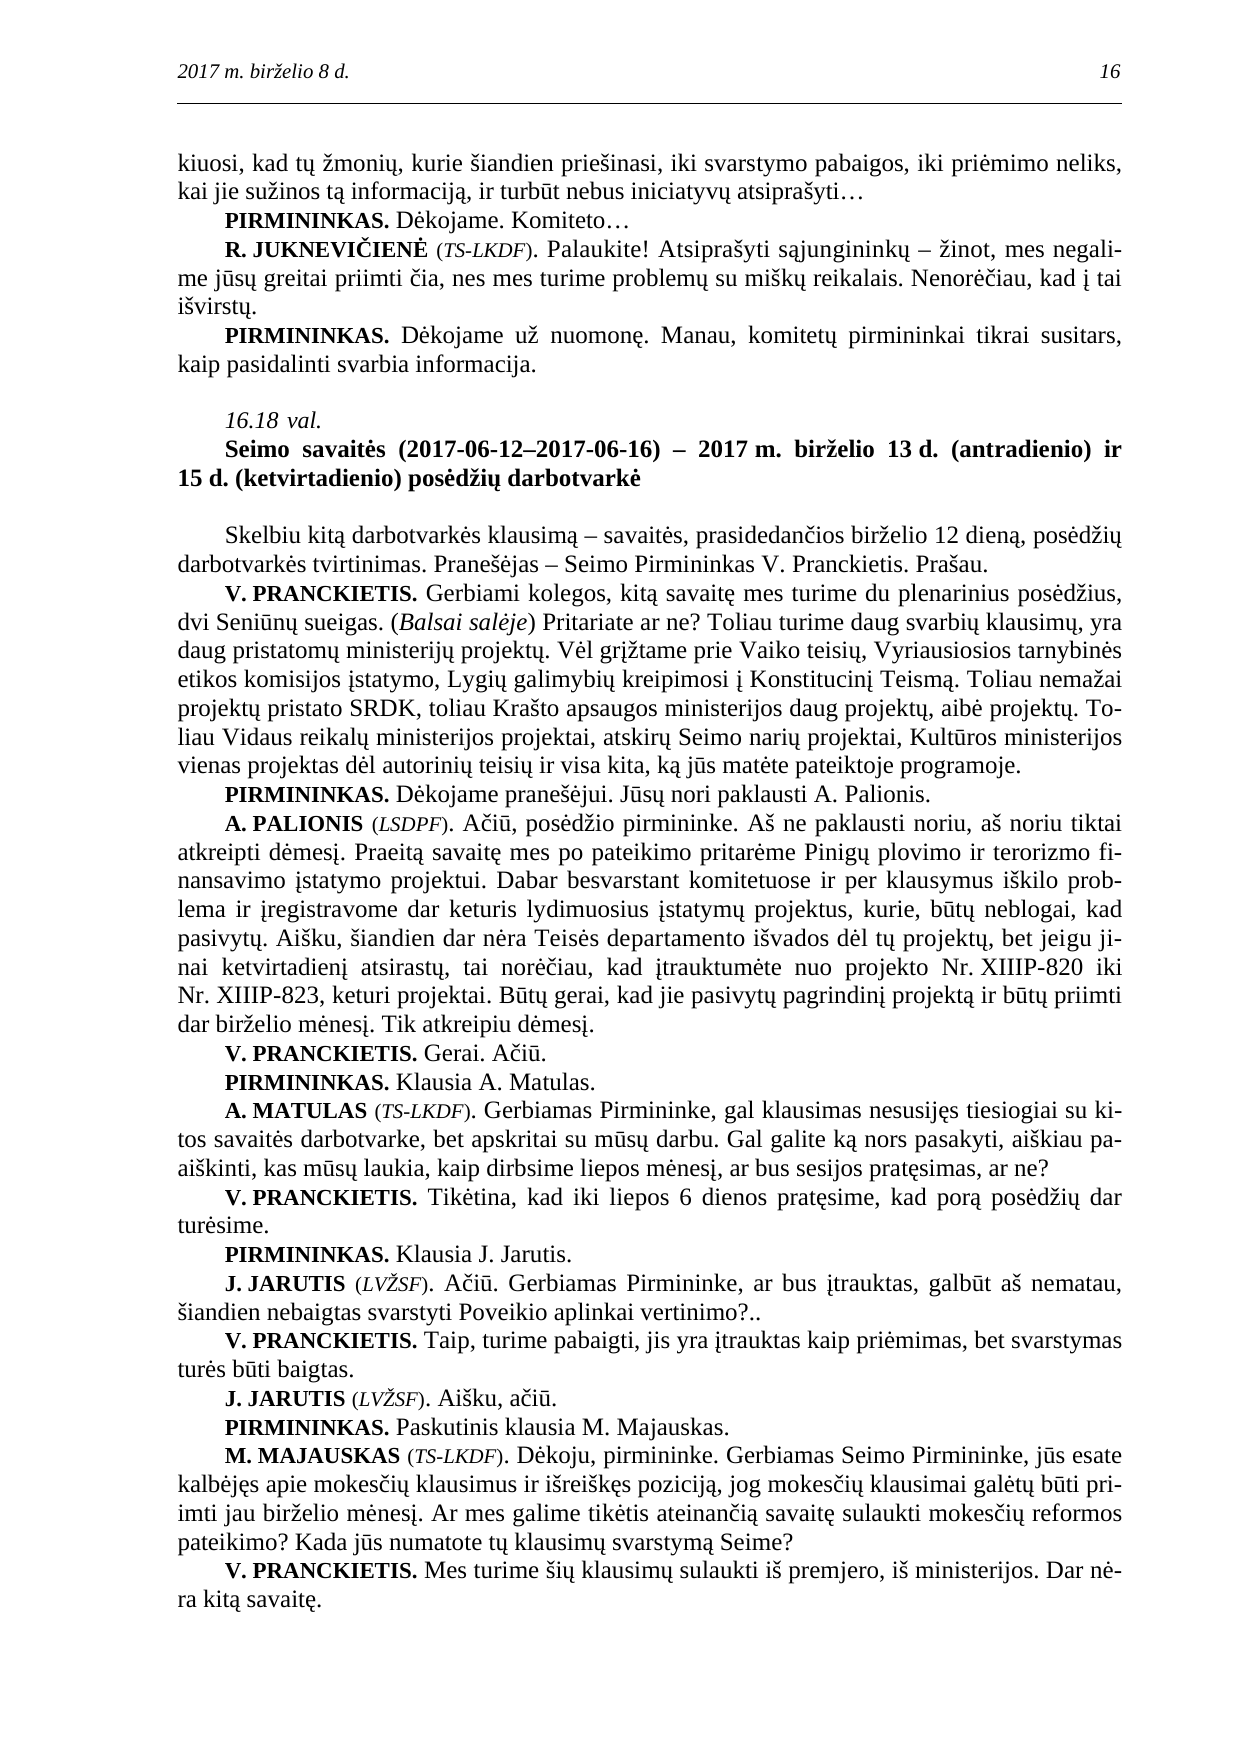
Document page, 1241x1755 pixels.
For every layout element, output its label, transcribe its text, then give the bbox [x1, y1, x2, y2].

text A. PALIONIS (LSDPF). Ačiū, po­sė­džio pir­mi­nin­ke. Aš ne pa­klaus­ti no­riu, aš no­riu tik­tai at­kreip­ti dė­me­sį. Pra­ei­tą sa­vai­tę mes po pa­tei­ki­mo pri­ta­rė­me Pi­ni­gų plo­vi­mo ir te­ro­riz­mo fi­nan­sa­vi­mo įsta­ty­mo pro­jek­tui. Da­bar be­svars­tant ko­mi­te­tuo­se ir per klau­sy­mus iš­ki­lo pro­b­lema ir įre­gist­ra­vo­me dar ke­tu­ris ly­di­muo­sius įsta­ty­mų pro­jek­tus, ku­rie, bū­tų ne­blo­gai, kad pa­si­vy­tų. Aiš­ku, šian­dien dar nė­ra Tei­sės de­par­ta­men­to iš­va­dos dėl tų pro­jek­tų, bet jei­gu ji­nai ket­vir­ta­die­nį at­si­ras­tų, tai no­rė­čiau, kad įtrauk­tu­mė­te nuo pro­jek­to Nr. XIIIP-820 iki Nr. XIIIP-823, ke­tu­ri pro­jek­tai. Bū­tų ge­rai, kad jie pa­si­vy­tų pa­grin­di­nį pro­jek­tą ir bū­tų pri­im­ti dar bir­že­lio mė­ne­sį. Tik at­krei­piu dė­me­sį. [177, 808, 1122, 1038]
text PIRMININKAS. Klau­sia A. Ma­tu­las. [177, 1067, 1122, 1095]
text V. PRANCKIETIS. Taip, tu­ri­me pa­baig­ti, jis yra įtrauk­tas kaip pri­ėmi­mas, bet svars­ty­mas tu­rės bū­ti baig­tas. [177, 1325, 1122, 1383]
text PIRMININKAS. Pas­ku­ti­nis klau­sia M. Ma­jaus­kas. [177, 1412, 1122, 1440]
text V. PRANCKIETIS. Ger­bia­mi ko­le­gos, ki­tą sa­vai­tę mes tu­ri­me du ple­na­ri­nius po­sė­džius, dvi Se­niū­nų su­ei­gas. (Bal­sai sa­lė­je) Pri­ta­ria­te ar ne? To­liau tu­ri­me daug svar­bių klau­si­mų, yra daug pri­sta­to­mų mi­nis­te­ri­jų pro­jek­tų. Vėl grįž­ta­me prie Vai­ko tei­sių, Vy­riau­sio­sios tar­ny­bi­nės eti­kos ko­mi­si­jos įsta­ty­mo, Ly­gių ga­li­my­bių krei­pi­mo­si į Kon­sti­tu­ci­nį Teis­mą. To­liau ne­ma­žai pro­jek­tų pri­sta­to SRDK, to­liau Kraš­to ap­sau­gos mi­nis­te­ri­jos daug pro­jek­tų, ai­bė pro­jek­tų. To­liau Vi­daus rei­ka­lų mi­nis­te­ri­jos pro­jek­tai, at­ski­rų Sei­mo na­rių pro­jek­tai, Kul­tū­ros mi­nis­te­ri­jos vie­nas pro­jek­tas dėl au­to­ri­nių tei­sių ir vi­sa ki­ta, ką jūs ma­tė­te pa­teik­to­je pro­gra­mo­je. [177, 578, 1122, 779]
text R. JUKNEVIČIENĖ (TS-LKDF). Pa­lau­ki­te! At­si­pra­šy­ti są­jun­gi­nin­kų – ži­not, mes ne­ga­li­me jū­sų grei­tai pri­im­ti čia, nes mes tu­ri­me pro­ble­mų su miš­kų rei­ka­lais. Ne­no­rė­čiau, kad į tai iš­virs­tų. [177, 234, 1122, 320]
text J. JARUTIS (LVŽSF). Ačiū. Ger­bia­mas Pir­mi­nin­ke, ar bus įtrauk­tas, gal­būt aš ne­ma­tau, šian­dien ne­baig­tas svars­ty­ti Po­vei­kio ap­lin­kai ver­ti­ni­mo?.. [177, 1268, 1122, 1325]
text PIRMININKAS. Dė­ko­ja­me pra­ne­šė­jui. Jū­sų no­ri pa­klaus­ti A. Pa­lio­nis. [177, 779, 1122, 808]
text V. PRANCKIETIS. Ti­kė­ti­na, kad iki lie­pos 6 die­nos pra­tę­si­me, kad po­rą po­sė­džių dar turė­si­me. [177, 1182, 1122, 1239]
text Sei­mo sa­vai­tės (2017-06-12–2017-06-16) – 2017 m. bir­že­lio 13 d. (ant­ra­die­nio) ir 15 d. (ket­vir­ta­die­nio) po­sė­džių dar­bo­tvarkė [177, 434, 1122, 492]
text Skel­biu ki­tą dar­bo­tvarkės klau­si­mą – sa­vai­tės, pra­si­de­dan­čios bir­že­lio 12 die­ną, po­sė­džių dar­bo­tvarkės tvir­ti­ni­mas. Pra­ne­šė­jas – Sei­mo Pir­mi­nin­kas V. Pranc­kie­tis. Pra­šau. [177, 520, 1122, 578]
text PIRMININKAS. Dė­ko­ja­me. Ko­mi­te­to… [177, 205, 1122, 234]
text V. PRANCKIETIS. Ge­rai. Ačiū. [177, 1038, 1122, 1067]
text M. MAJAUSKAS (TS-LKDF). Dė­ko­ju, pir­mi­nin­ke. Ger­bia­mas Sei­mo Pir­mi­nin­ke, jūs esa­te kal­bė­jęs apie mo­kes­čių klau­si­mus ir iš­reiš­kęs po­zi­ci­ją, jog mo­kes­čių klau­si­mai ga­lė­tų bū­ti pri­im­ti jau bir­že­lio mė­ne­sį. Ar mes ga­li­me ti­kė­tis at­ei­nan­čią sa­vai­tę su­lauk­ti mo­kes­čių re­for­mos pa­tei­ki­mo? Ka­da jūs nu­ma­to­te tų klau­si­mų svars­ty­mą Sei­me? [177, 1440, 1122, 1555]
text J. JARUTIS (LVŽSF). Aiš­ku, ačiū. [177, 1383, 1122, 1412]
text 16.18 val. [224, 406, 1122, 434]
text PIRMININKAS. Klau­sia J. Ja­ru­tis. [177, 1239, 1122, 1268]
text kiuo­si, kad tų žmo­nių, ku­rie šian­dien prie­ši­na­si, iki svars­ty­mo pa­bai­gos, iki pri­ėmi­mo ne­liks, kai jie su­ži­nos tą in­for­ma­ci­ją, ir tur­būt ne­bus ini­cia­ty­vų at­si­pra­šy­ti… [177, 148, 1122, 205]
text PIRMININKAS. Dė­ko­ja­me už nuo­mo­nę. Ma­nau, ko­mi­te­tų pir­mi­nin­kai tik­rai su­si­tars, kaip pa­si­da­lin­ti svar­bia in­for­ma­ci­ja. [177, 320, 1122, 378]
text A. MATULAS (TS-LKDF). Ger­bia­mas Pir­mi­nin­ke, gal klau­si­mas ne­su­si­jęs tie­sio­giai su ki­tos sa­vai­tės dar­bo­tvarke, bet ap­skri­tai su mū­sų dar­bu. Gal ga­li­te ką nors pa­sa­ky­ti, aiš­kiau pa­aiš­kin­ti, kas mū­sų lau­kia, kaip dirb­si­me lie­pos mė­ne­sį, ar bus se­si­jos pra­tę­si­mas, ar ne? [177, 1095, 1122, 1182]
text V. PRANCKIETIS. Mes tu­ri­me šių klau­si­mų su­lauk­ti iš prem­je­ro, iš mi­nis­te­ri­jos. Dar nė­ra ki­tą sa­vai­tę. [177, 1555, 1122, 1613]
